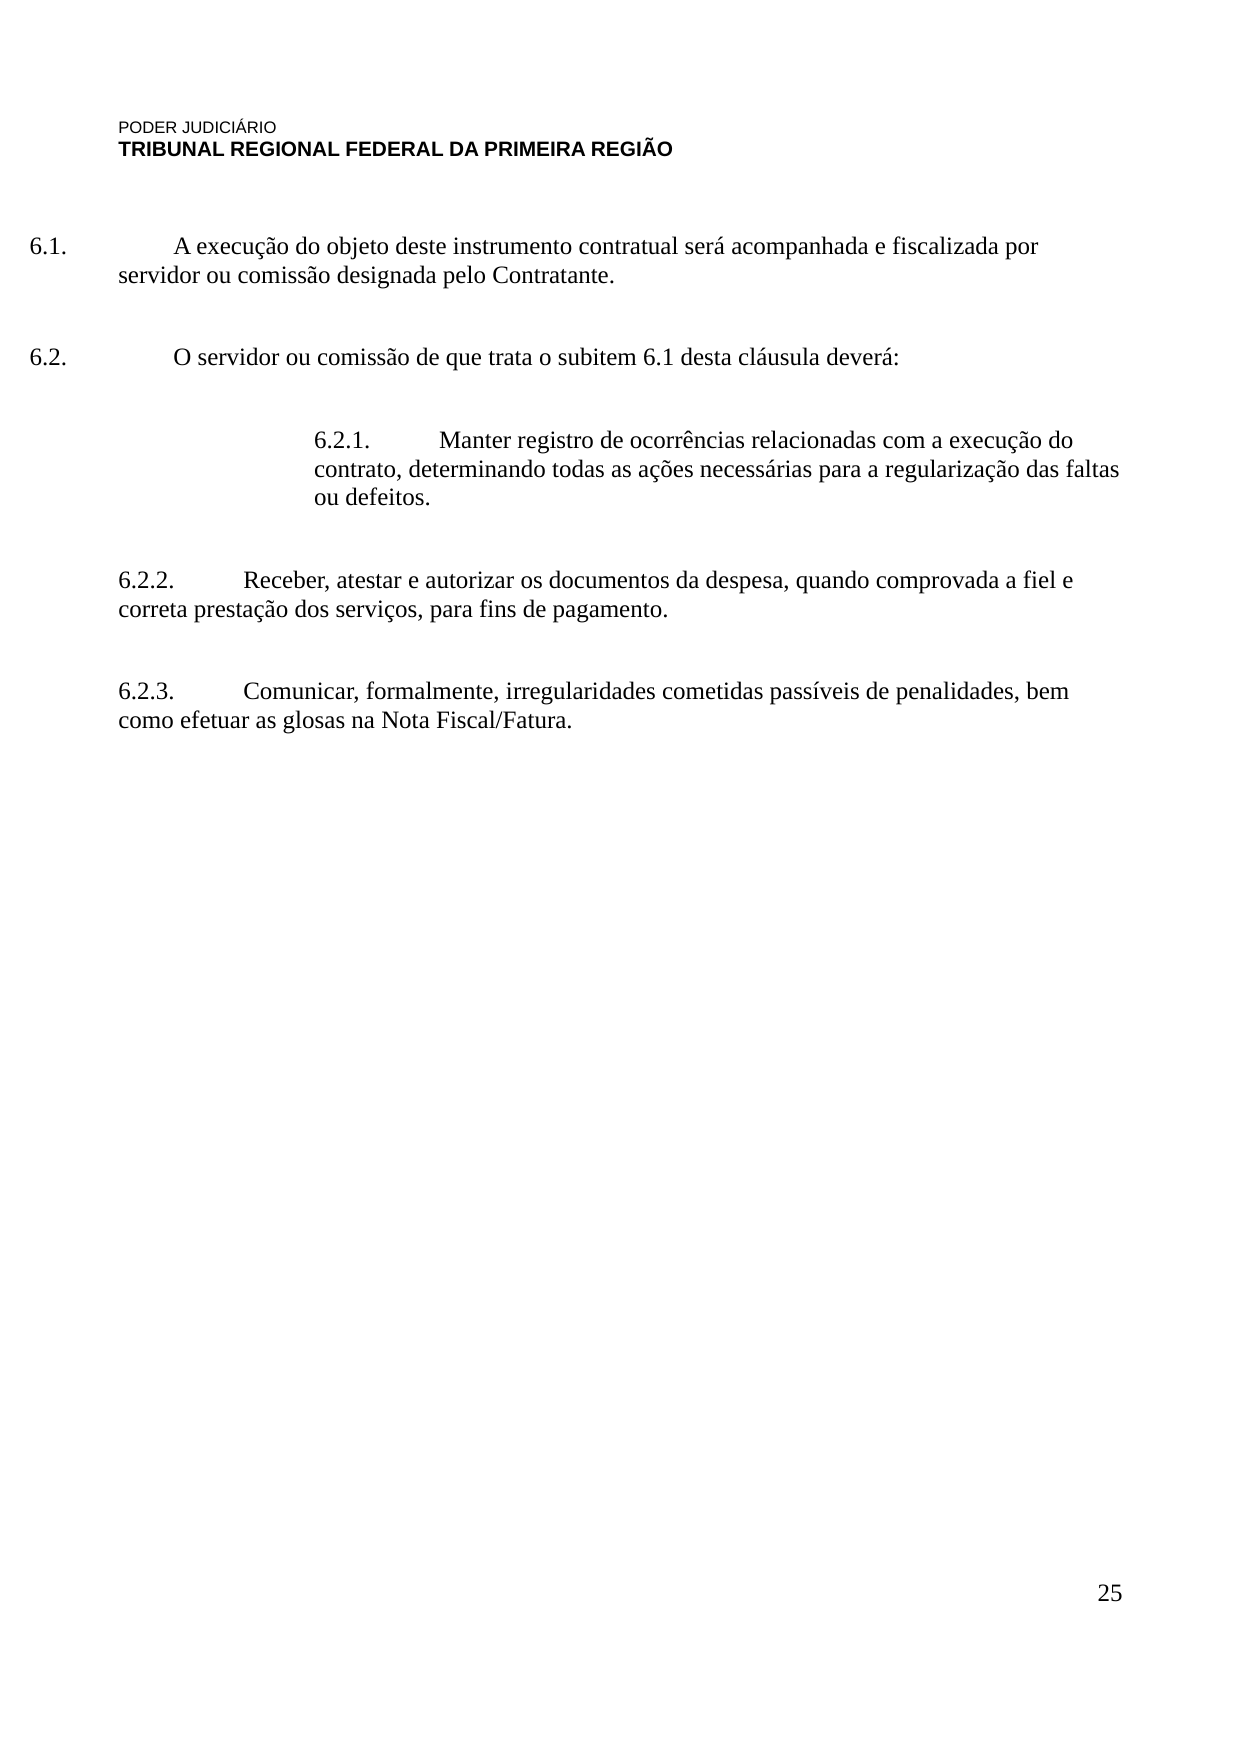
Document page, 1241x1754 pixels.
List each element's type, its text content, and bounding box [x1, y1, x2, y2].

text 6.2. O servidor ou comissão de que trata o subitem 6.1 desta cláusula deverá: [29, 342, 1122, 371]
text 6.2.1. Manter registro de ocorrências relacionadas com a execução do contrato, determinando todas as ações necessárias para a regularização das faltas ou defeitos. [314, 425, 1122, 511]
text 6.2.2. Receber, atestar e autorizar os documentos da despesa, quando comprovada a fiel e correta prestação dos serviços, para fins de pagamento. [118, 565, 1122, 622]
text 6.2.3. Comunicar, formalmente, irregularidades cometidas passíveis de penalidades, bem como efetuar as glosas na Nota Fiscal/Fatura. [118, 676, 1122, 734]
text 6.1. A execução do objeto deste instrumento contratual será acompanhada e fiscalizada por servidor ou comissão designada pelo Contratante. [29, 231, 1122, 289]
